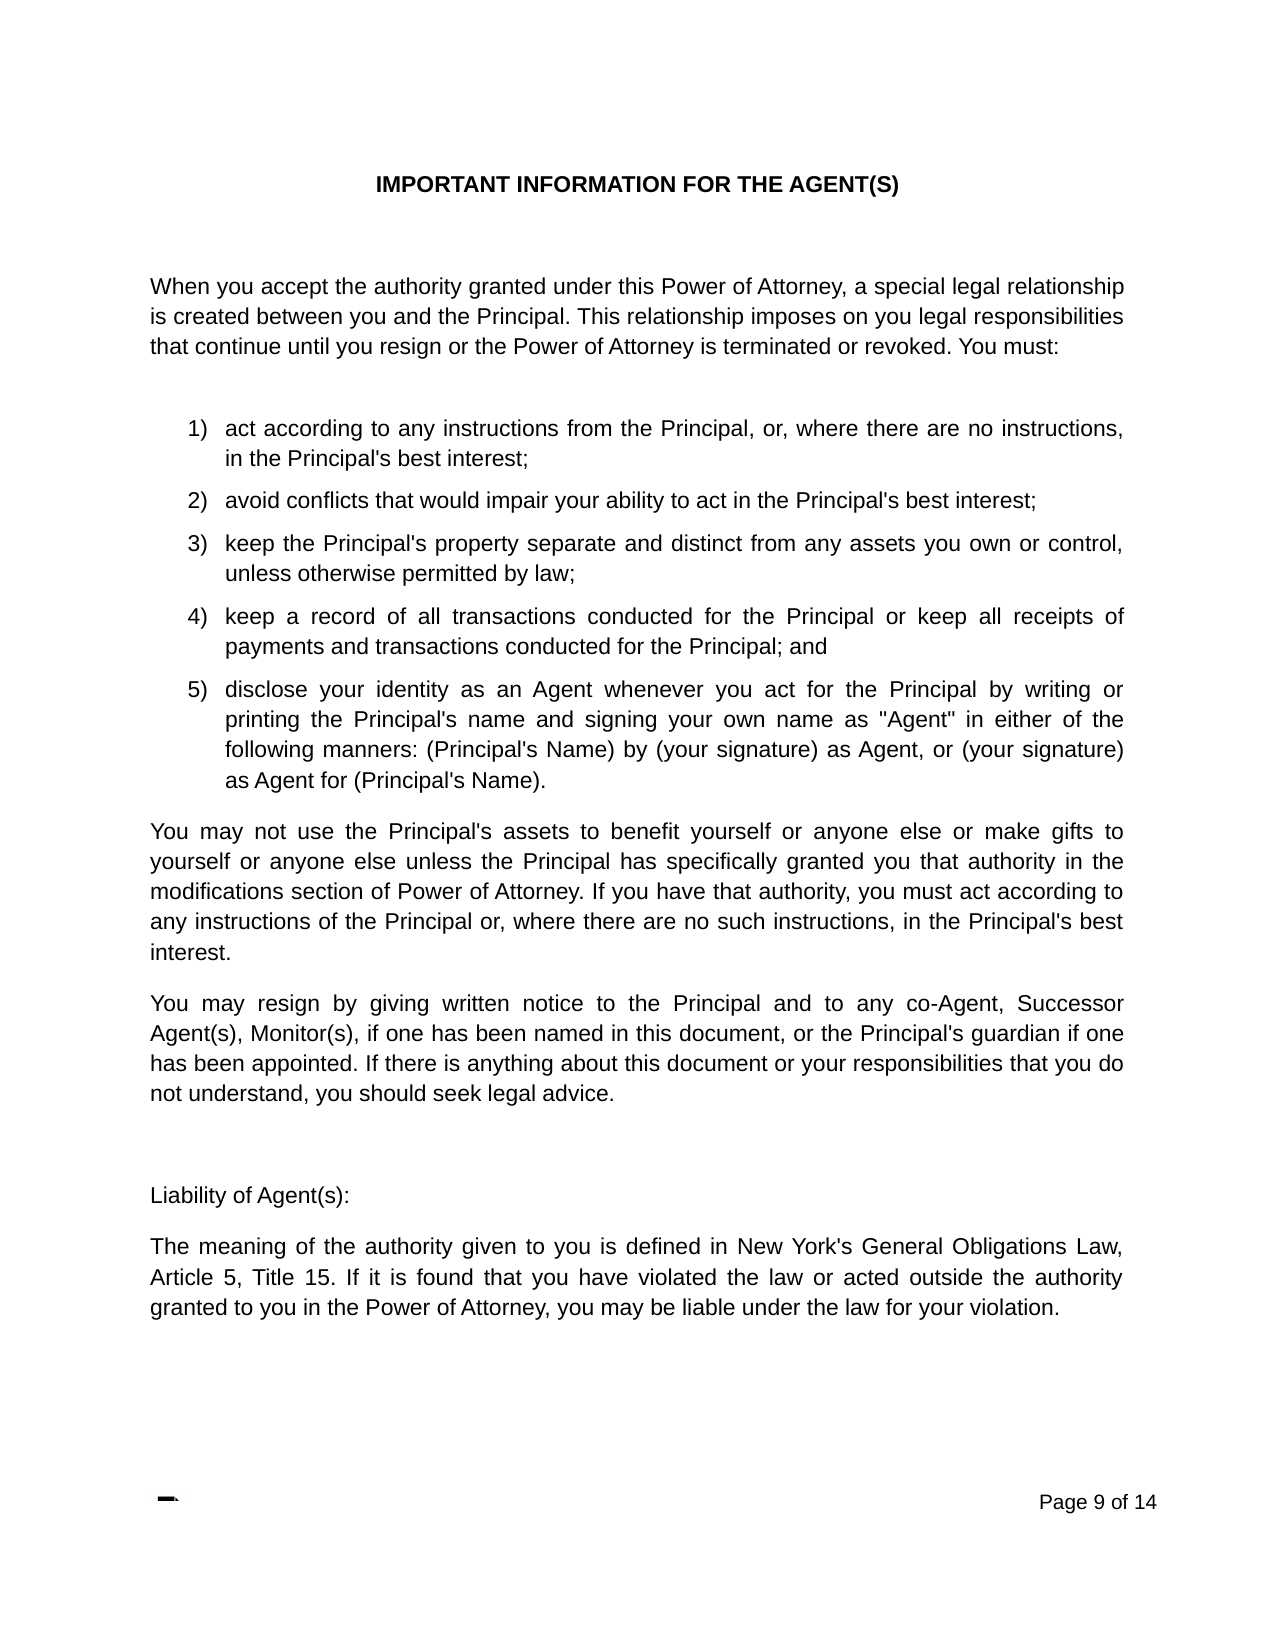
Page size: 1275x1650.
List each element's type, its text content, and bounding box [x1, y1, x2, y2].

list avoid conflicts that would impair your ability to act in the Principal's best interest; [187, 487, 1125, 514]
list act according to any instructions from the Principal, or, where there are no instructions, in the Principal's best interest; [187, 414, 1125, 471]
text Liability of Agent(s): [150, 1182, 1125, 1209]
text You may not use the Principal's assets to benefit yourself or anyone else or make gifts to yourself or anyone else unless the Principal has specifically granted you that authority in the modifications section of Power of Attorney. If you have that authority, you must act according to any instructions of the Principal or, where there are no such instructions, in the Principal's best interest. [150, 818, 1125, 965]
text The meaning of the authority given to you is defined in New York's General Obligations Law, Article 5, Title 15. If it is found that you have violated the law or acted outside the authority granted to you in the Power of Attorney, you may be liable under the law for your violation. [150, 1233, 1125, 1320]
text IMPORTANT INFORMATION FOR THE AGENT(S) [150, 171, 1125, 197]
text When you accept the authority granted under this Power of Attorney, a special legal relationship is created between you and the Principal. This relationship imposes on you legal responsibilities that continue until you resign or the Power of Attorney is terminated or revoked. You must: [150, 273, 1125, 360]
text You may resign by giving written notice to the Principal and to any co-Agent, Successor Agent(s), Monitor(s), if one has been named in this document, or the Principal's guardian if one has been appointed. If there is anything about this document or your responsibilities that you do not understand, you should seek legal advice. [150, 989, 1125, 1107]
list disclose your identity as an Agent whenever you act for the Principal by writing or printing the Principal's name and signing your own name as "Agent" in either of the following manners: (Principal's Name) by (your signature) as Agent, or (your signature) as Agent for (Principal's Name). [187, 676, 1125, 793]
list keep the Principal's property separate and distinct from any assets you own or control, unless otherwise permitted by law; [187, 530, 1125, 587]
list keep a record of all transactions conducted for the Principal or keep all receipts of payments and transactions conducted for the Principal; and [187, 603, 1125, 660]
